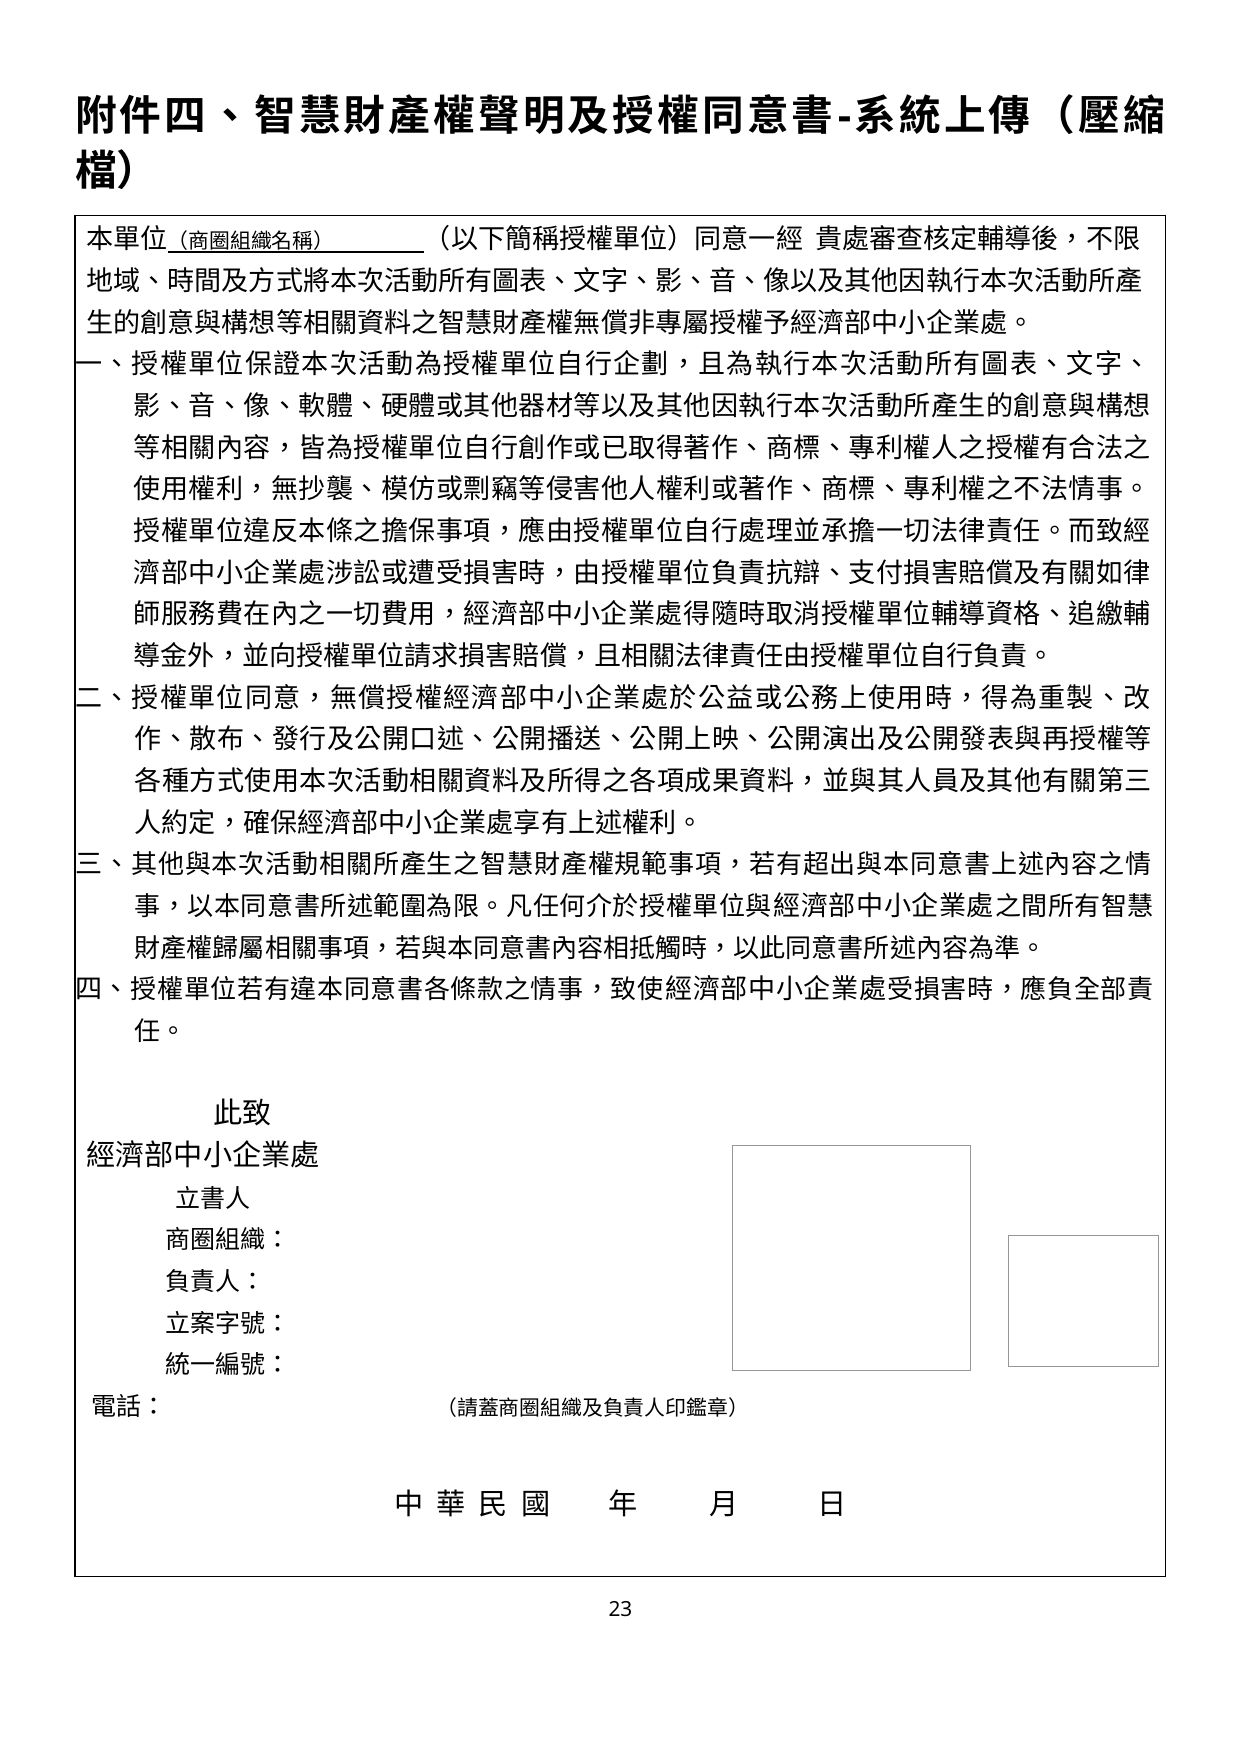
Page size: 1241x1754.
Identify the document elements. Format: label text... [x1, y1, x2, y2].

subtitle 附件四、智慧財產權聲明及授權同意書-系統上傳（壓縮檔） [75, 87, 1165, 196]
table_header 本單位（商圈組織名稱） （以下簡稱授權單位）同意一經 貴處審查核定輔導後，不限地域、時間及方式將本次活動所有圖表、文字、影、音、像以及其他因執行本次活動所產生的創意與構想等相關資料之智慧財產權無償非專屬授權予經濟部中小企業處。 一、授權單位保證本次活動為授權單位自行企劃，且為執行本次活動所有圖表、文字、影、音、像、軟體、硬體或其他器材等以及其他因執行本次活動所產生的創意與構想等相關內容，皆為授權單位自行創作或已取得著作、商標、專利權人之授權有合法之使用權利，無抄襲、模仿或剽竊等侵害他人權利或著作、商標、專利權之不法情事。授權單位違反本條之擔保事項，應由授權單位自行處理並承擔一切法律責任。而致經濟部中小企業處涉訟或遭受損害時，由授權單位負責抗辯、支付損害賠償及有關如律師服務費在內之一切費用，經濟部中小企業處得隨時取消授權單位輔導資格、追繳輔導金外，並向授權單位請求損害賠償，且相關法律責任由授權單位自行負責。 二、授權單位同意，無償授權經濟部中小企業處於公益或公務上使用時，得為重製、改作、散布、發行及公開口述、公開播送、公開上映、公開演出及公開發表與再授權等各種方式使用本次活動相關資料及所得之各項成果資料，並與其人員及其他有關第三人約定，確保經濟部中小企業處享有上述權利。 三、其他與本次活動相關所產生之智慧財產權規範事項，若有超出與本同意書上述內容之情事，以本同意書所述範圍為限。凡任何介於授權單位與經濟部中小企業處之間所有智慧財產權歸屬相關事項，若與本同意書內容相抵觸時，以此同意書所述內容為準。 四、授權單位若有違本同意書各條款之情事，致使經濟部中小企業處受損害時，應負全部責任。 此致 經濟部中小企業處 立書人 商圈組織： 負責人： 立案字號： 統一編號： 電話： （請蓋商圈組織及負責人印鑑章） 中 華 民 國 年 月 日 [76, 216, 1165, 1576]
